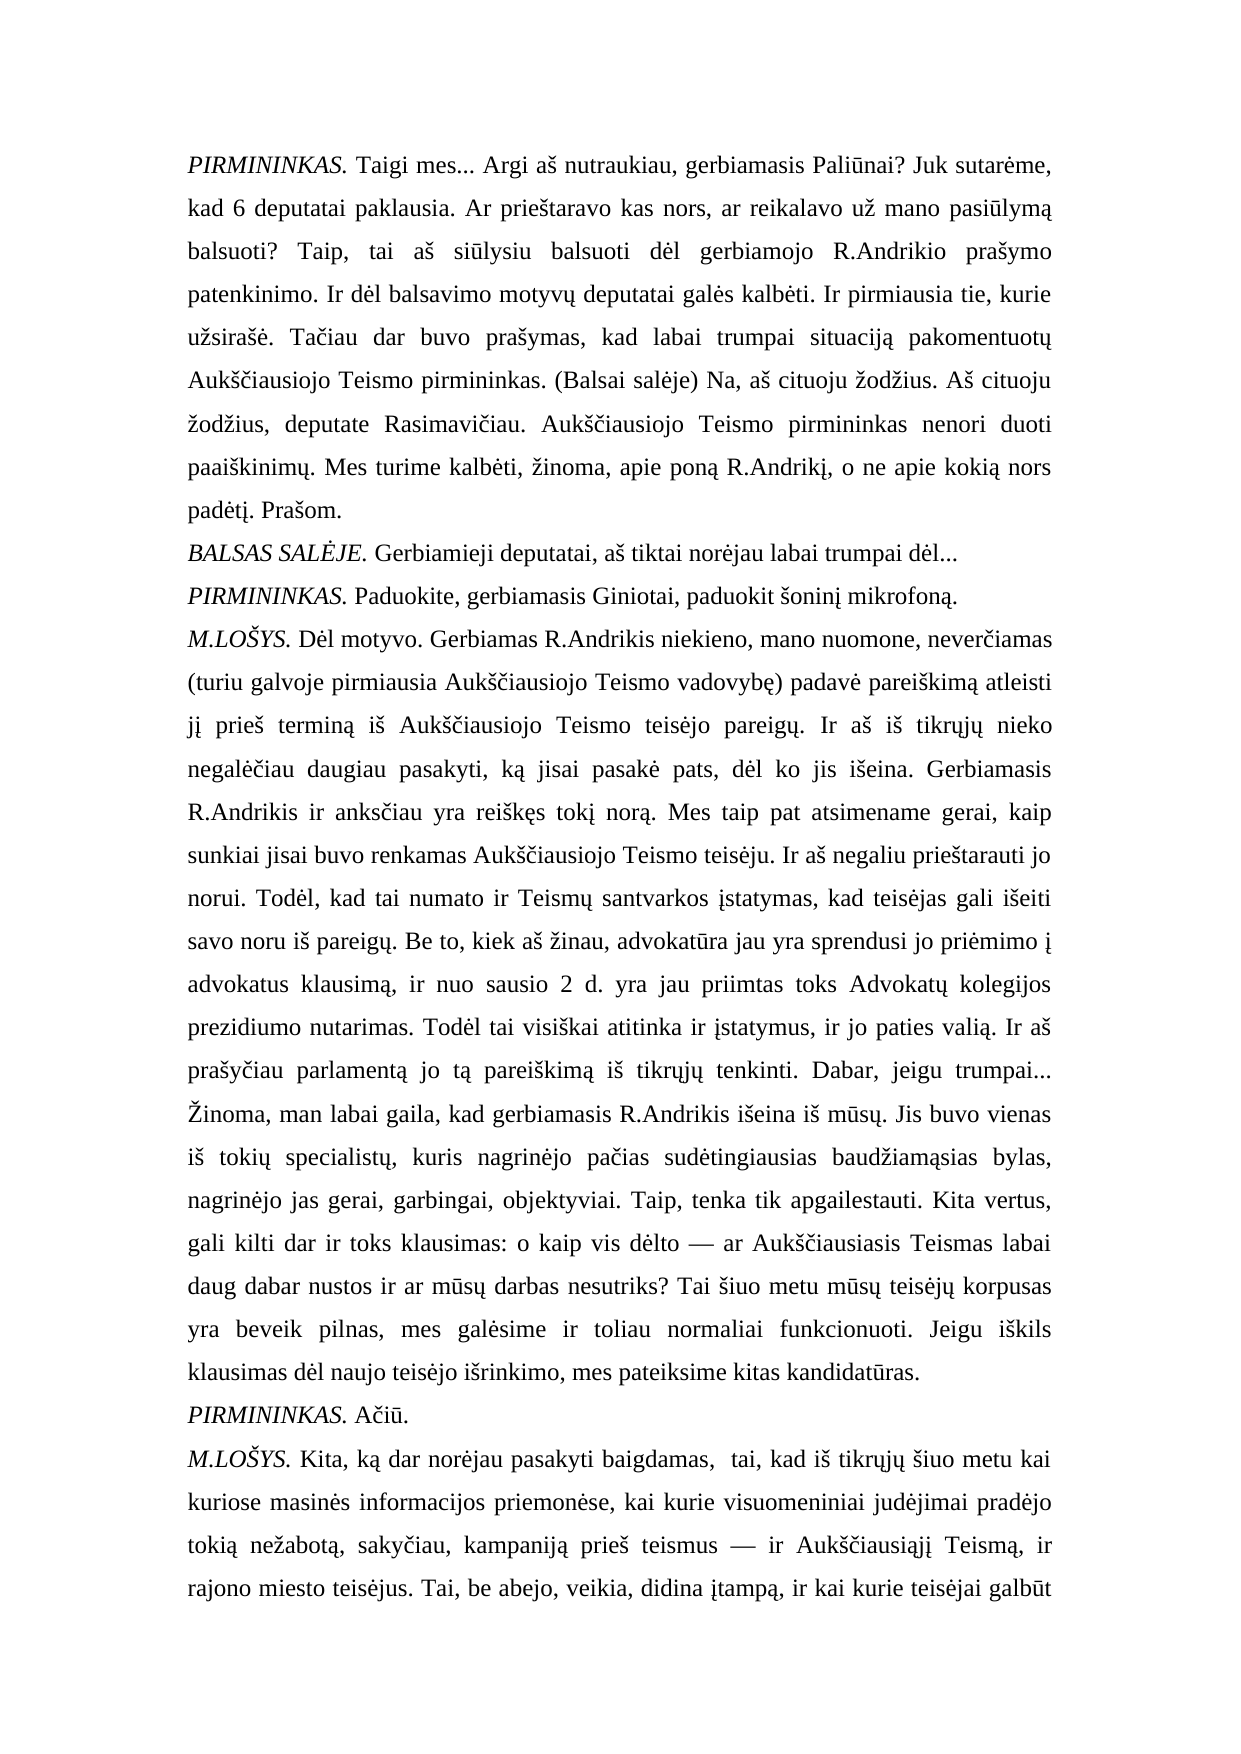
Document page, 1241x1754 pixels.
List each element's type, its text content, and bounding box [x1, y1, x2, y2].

text BALSAS SALĖJE. Gerbiamieji deputatai, aš tiktai norėjau labai trumpai dėl... [187, 538, 1053, 567]
text M.LOŠYS. Kita, ką dar norėjau pasakyti baigdamas, tai, kad iš tikrųjų šiuo metu kai kuriose masinės informacijos priemonėse, kai kurie visuomeniniai judėjimai pradėjo tokią nežabotą, sakyčiau, kampaniją prieš teismus — ir Aukščiausiąjį Teismą, ir rajono miesto teisėjus. Tai, be abejo, veikia, didina įtampą, ir kai kurie teisėjai galbūt [187, 1444, 1053, 1602]
text PIRMININKAS. Taigi mes... Argi aš nutraukiau, gerbiamasis Paliūnai? Juk sutarėme, kad 6 deputatai paklausia. Ar prieštaravo kas nors, ar reikalavo už mano pasiūlymą balsuoti? Taip, tai aš siūlysiu balsuoti dėl gerbiamojo R.Andrikio prašymo patenkinimo. Ir dėl balsavimo motyvų deputatai galės kalbėti. Ir pirmiausia tie, kurie užsirašė. Tačiau dar buvo prašymas, kad labai trumpai situaciją pakomentuotų Aukščiausiojo Teismo pirmininkas. (Balsai salėje) Na, aš cituoju žodžius. Aš cituoju žodžius, deputate Rasimavičiau. Aukščiausiojo Teismo pirmininkas nenori duoti paaiškinimų. Mes turime kalbėti, žinoma, apie poną R.Andrikį, o ne apie kokią nors padėtį. Prašom. [187, 150, 1053, 524]
text M.LOŠYS. Dėl motyvo. Gerbiamas R.Andrikis niekieno, mano nuomone, neverčiamas (turiu galvoje pirmiausia Aukščiausiojo Teismo vadovybę) padavė pareiškimą atleisti jį prieš terminą iš Aukščiausiojo Teismo teisėjo pareigų. Ir aš iš tikrųjų nieko negalėčiau daugiau pasakyti, ką jisai pasakė pats, dėl ko jis išeina. Gerbiamasis R.Andrikis ir anksčiau yra reiškęs tokį norą. Mes taip pat atsimename gerai, kaip sunkiai jisai buvo renkamas Aukščiausiojo Teismo teisėju. Ir aš negaliu prieštarauti jo norui. Todėl, kad tai numato ir Teismų santvarkos įstatymas, kad teisėjas gali išeiti savo noru iš pareigų. Be to, kiek aš žinau, advokatūra jau yra sprendusi jo priėmimo į advokatus klausimą, ir nuo sausio 2 d. yra jau priimtas toks Advokatų kolegijos prezidiumo nutarimas. Todėl tai visiškai atitinka ir įstatymus, ir jo paties valią. Ir aš prašyčiau parlamentą jo tą pareiškimą iš tikrųjų tenkinti. Dabar, jeigu trumpai... Žinoma, man labai gaila, kad gerbiamasis R.Andrikis išeina iš mūsų. Jis buvo vienas iš tokių specialistų, kuris nagrinėjo pačias sudėtingiausias baudžiamąsias bylas, nagrinėjo jas gerai, garbingai, objektyviai. Taip, tenka tik apgailestauti. Kita vertus, gali kilti dar ir toks klausimas: o kaip vis dėlto — ar Aukščiausiasis Teismas labai daug dabar nustos ir ar mūsų darbas nesutriks? Tai šiuo metu mūsų teisėjų korpusas yra beveik pilnas, mes galėsime ir toliau normaliai funkcionuoti. Jeigu iškils klausimas dėl naujo teisėjo išrinkimo, mes pateiksime kitas kandidatūras. [187, 624, 1053, 1386]
text PIRMININKAS. Paduokite, gerbiamasis Giniotai, paduokit šoninį mikrofoną. [187, 581, 1053, 610]
text PIRMININKAS. Ačiū. [187, 1401, 1053, 1429]
